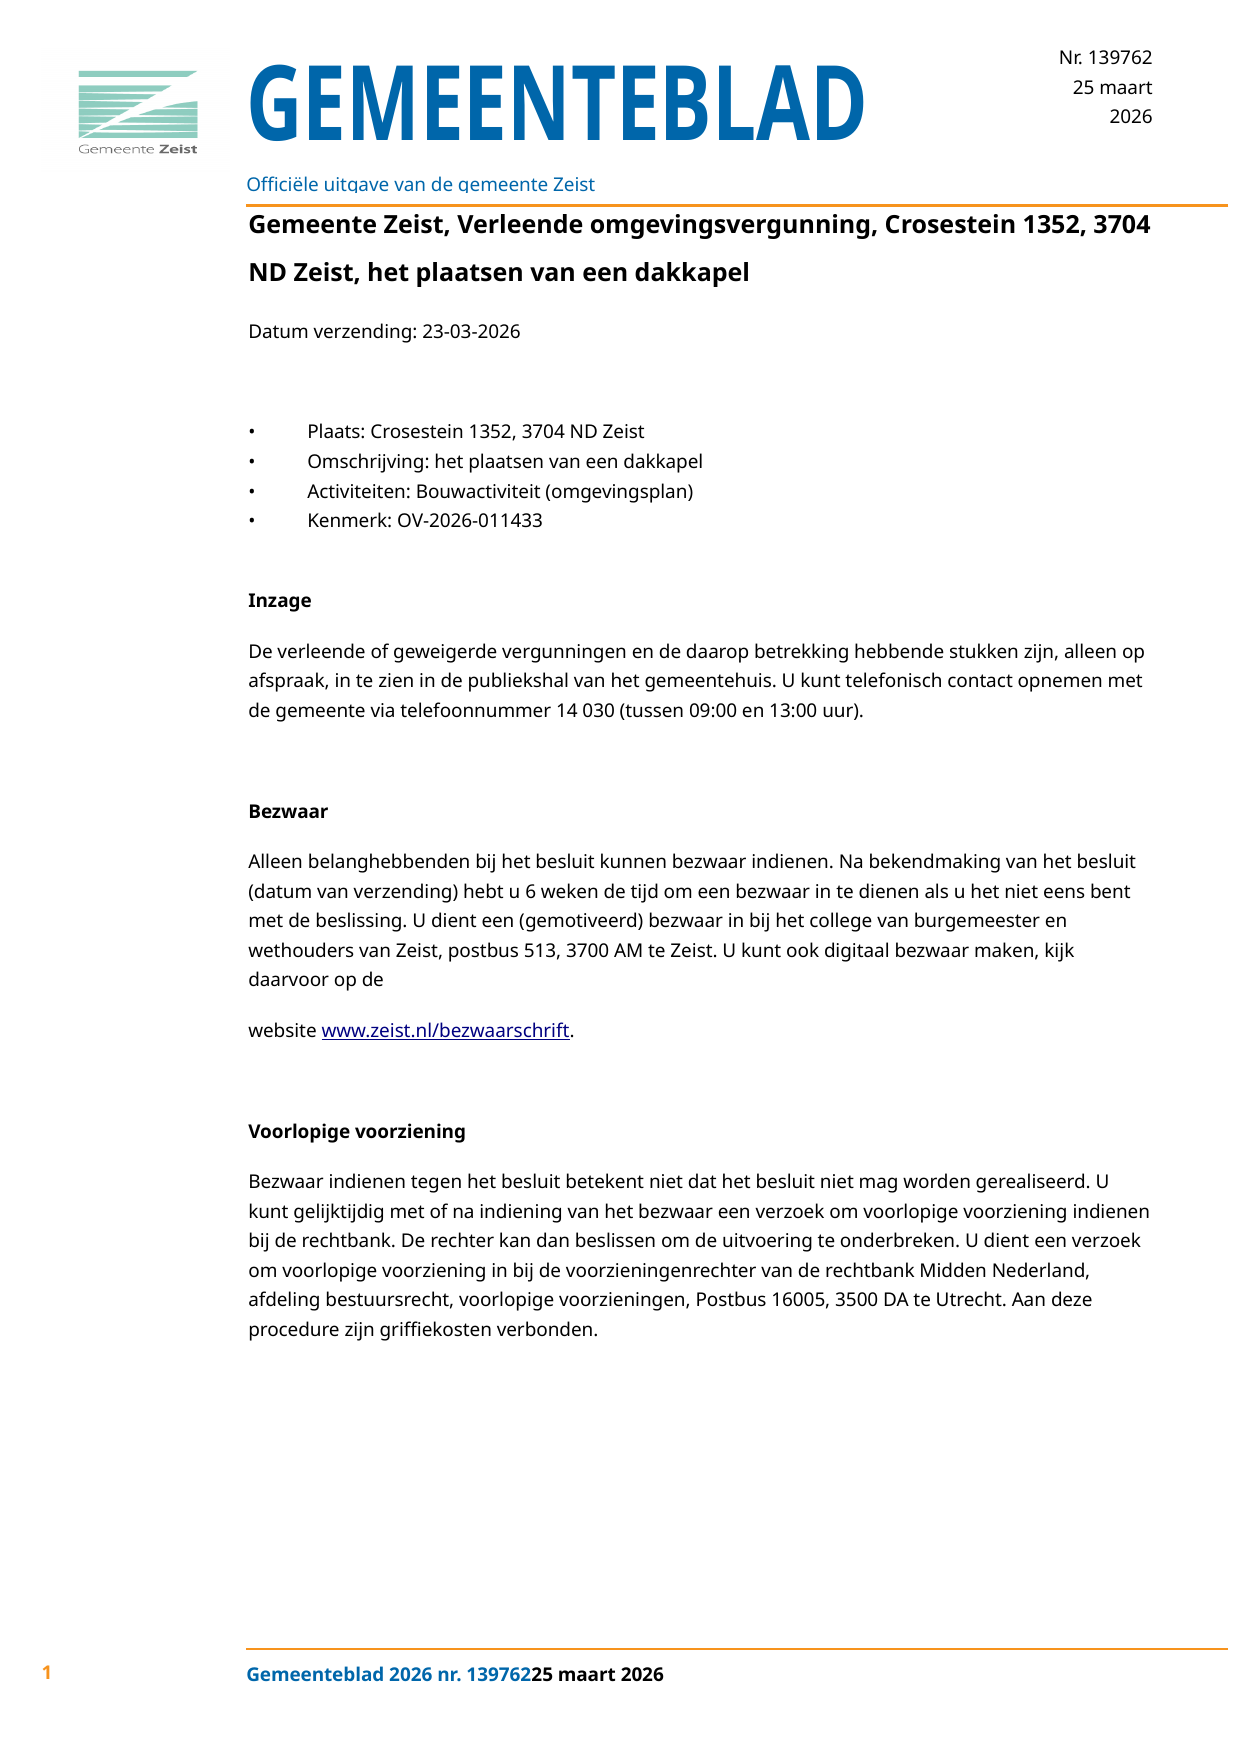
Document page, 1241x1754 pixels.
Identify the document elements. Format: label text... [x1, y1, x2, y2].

list Kenmerk: OV-2026-011433 [248, 507, 1152, 533]
list Omschrijving: het plaatsen van een dakkapel [248, 448, 1152, 474]
text Bezwaar [248, 798, 1152, 824]
picture [41, 47, 231, 172]
text Alleen belanghebbenden bij het besluit kunnen bezwaar indienen. Na bekendmaking van het besluit (datum van verzending) hebt u 6 weken de tijd om een bezwaar in te dienen als u het niet eens bent met de beslissing. U dient een (gemotiveerd) bezwaar in bij het college van burgemeester en wethouders van Zeist, postbus 513, 3700 AM te Zeist. U kunt ook digitaal bezwaar maken, kijk daarvoor op de [248, 848, 1152, 992]
text Bezwaar indienen tegen het besluit betekent niet dat het besluit niet mag worden gerealiseerd. U kunt gelijktijdig met of na indiening van het bezwaar een verzoek om voorlopige voorziening indienen bij de rechtbank. De rechter kan dan beslissen om de uitvoering te onderbreken. U dient een verzoek om voorlopige voorziening in bij de voorzieningenrechter van de rechtbank Midden Nederland, afdeling bestuursrecht, voorlopige voorzieningen, Postbus 16005, 3500 DA te Utrecht. Aan deze procedure zijn griffiekosten verbonden. [248, 1168, 1152, 1342]
text Datum verzending: 23-03-2026 [248, 318, 1152, 344]
list Activiteiten: Bouwactiviteit (omgevingsplan) [248, 478, 1152, 504]
text De verleende of geweigerde vergunningen en de daarop betrekking hebbende stukken zijn, alleen op afspraak, in te zien in de publiekshal van het gemeentehuis. U kunt telefonisch contact opnemen met de gemeente via telefoonnummer 14 030 (tussen 09:00 en 13:00 uur). [248, 638, 1152, 723]
text Voorlopige voorziening [248, 1118, 1152, 1144]
text Inzage [248, 587, 1152, 613]
list Plaats: Crosestein 1352, 3704 ND Zeist [248, 419, 1152, 444]
text website www.zeist.nl/bezwaarschrift. [248, 1017, 1152, 1043]
text Gemeente Zeist, Verleende omgevingsvergunning, Crosestein 1352, 3704 ND Zeist, het plaatsen van een dakkapel [248, 207, 1152, 288]
